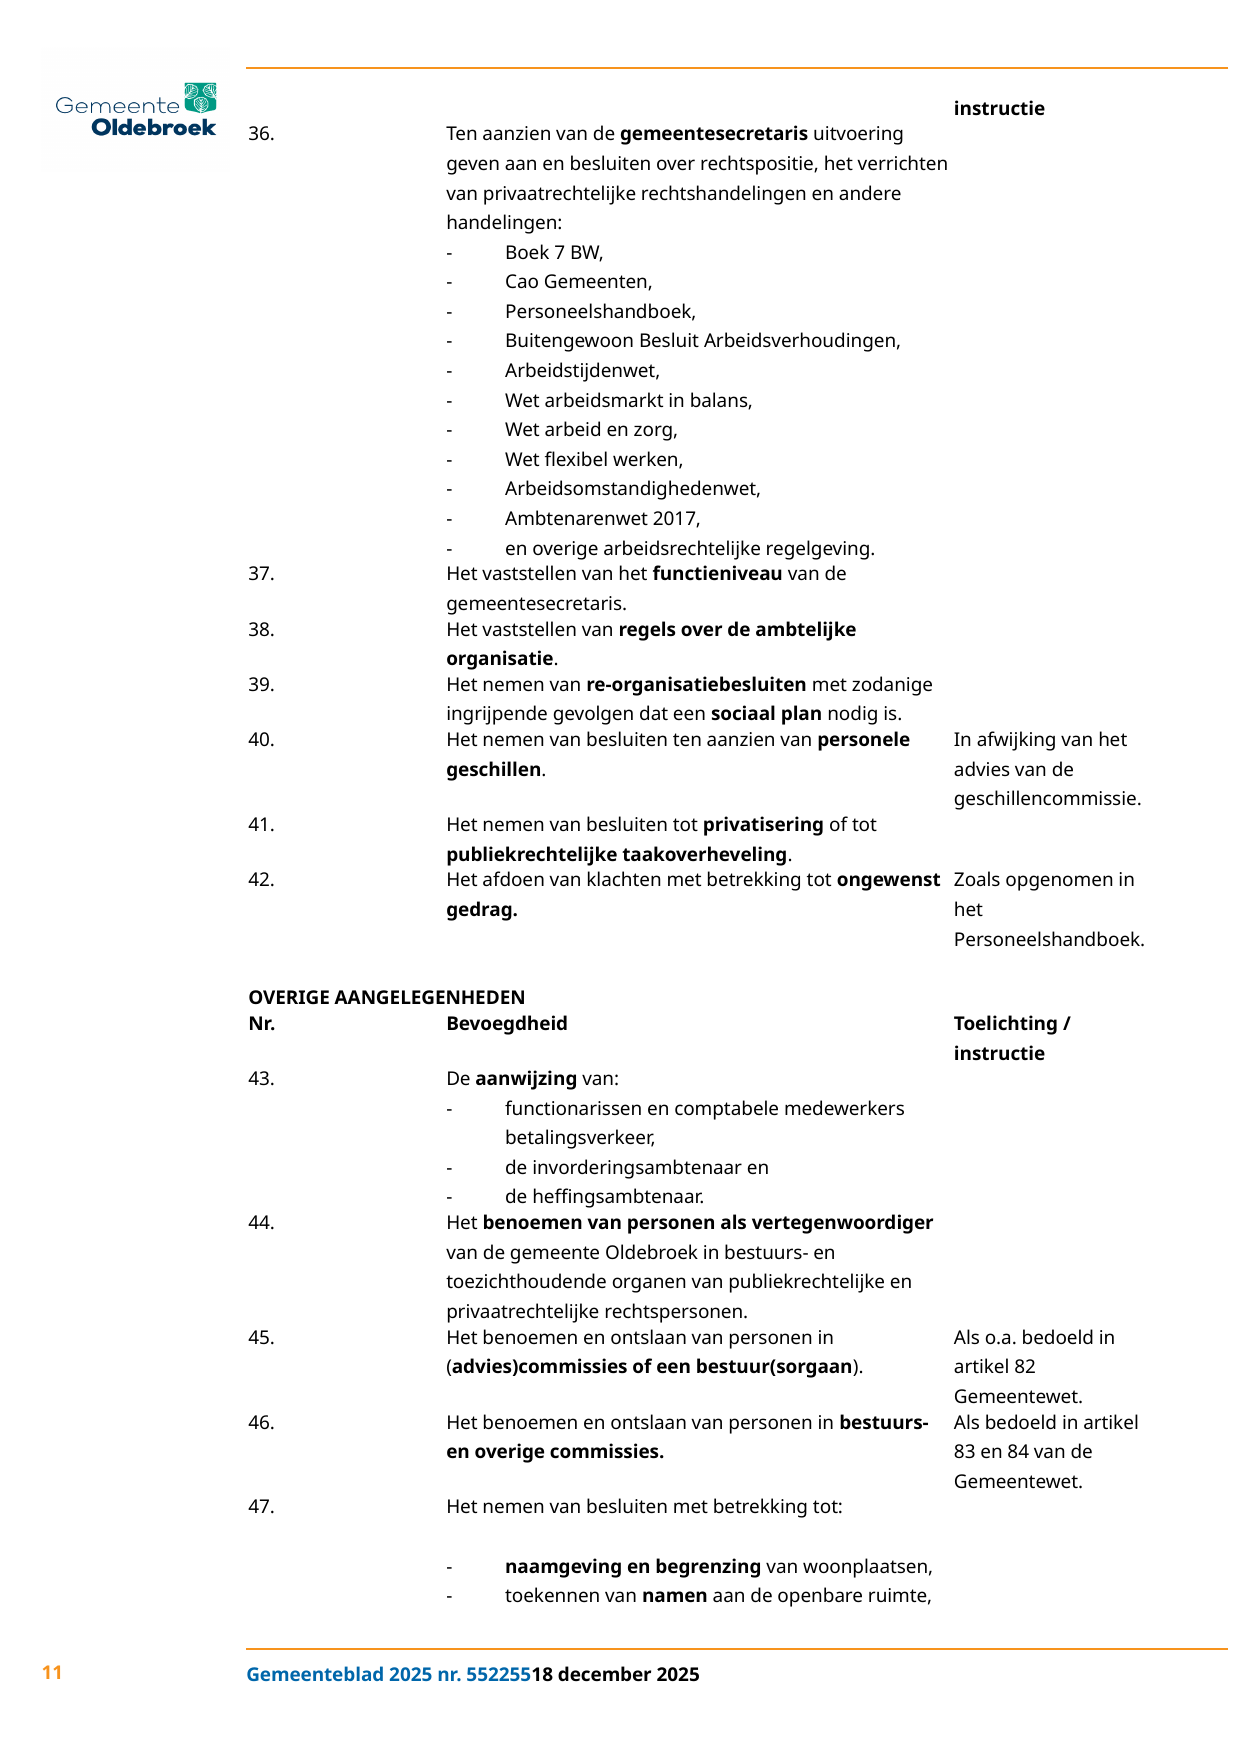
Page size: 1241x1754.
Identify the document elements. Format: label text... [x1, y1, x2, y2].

table_cell [954, 811, 1152, 867]
table_cell [954, 1494, 1152, 1608]
table_cell 42. [248, 867, 446, 951]
table_cell [954, 560, 1152, 616]
table_cell Het afdoen van klachten met betrekking tot ongewenst gedrag. [446, 867, 954, 951]
table_cell 37. [248, 560, 446, 616]
table_cell [954, 671, 1152, 726]
table_cell Het nemen van besluiten tot privatisering of tot publiekrechtelijke taakoverheveling. [446, 811, 954, 867]
table_cell instructie [954, 95, 1152, 121]
table_cell 44. [248, 1210, 446, 1324]
table_cell In afwijking van het advies van de geschillencommissie. [954, 726, 1152, 811]
table_cell 40. [248, 726, 446, 811]
table_cell [954, 1210, 1152, 1324]
table_cell [954, 1065, 1152, 1209]
table_cell Nr. [248, 1010, 446, 1065]
table_header OVERIGE AANGELEGENHEDEN [248, 984, 1152, 1010]
table_cell Het benoemen van personen als vertegenwoordiger van de gemeente Oldebroek in bestuurs- en toezichthoudende organen van publiekrechtelijke en privaatrechtelijke rechtspersonen. [446, 1210, 954, 1324]
table_cell Het benoemen en ontslaan van personen in bestuurs- en overige commissies. [446, 1409, 954, 1494]
table_cell [954, 121, 1152, 560]
table_cell Zoals opgenomen in het Personeelshandboek. [954, 867, 1152, 951]
table_cell Het benoemen en ontslaan van personen in (advies)commissies of een bestuur(sorgaan). [446, 1324, 954, 1409]
table_cell Het vaststellen van regels over de ambtelijke organisatie. [446, 616, 954, 671]
table_cell 46. [248, 1409, 446, 1494]
table_cell 39. [248, 671, 446, 726]
table_cell 36. [248, 121, 446, 560]
table_cell Bevoegdheid [446, 1010, 954, 1065]
table_cell Het nemen van besluiten ten aanzien van personele geschillen. [446, 726, 954, 811]
table_cell Het nemen van besluiten met betrekking tot: naamgeving en begrenzing van woonplaatsen, toekennen van namen aan de openbare ruimte, [446, 1494, 954, 1608]
picture [41, 47, 231, 172]
table_cell 41. [248, 811, 446, 867]
table_cell 47. [248, 1494, 446, 1608]
table_cell Het nemen van re-organisatiebesluiten met zodanige ingrijpende gevolgen dat een sociaal plan nodig is. [446, 671, 954, 726]
table_cell [954, 616, 1152, 671]
table_cell Als o.a. bedoeld in artikel 82 Gemeentewet. [954, 1324, 1152, 1409]
table_cell Toelichting / instructie [954, 1010, 1152, 1065]
table_cell Als bedoeld in artikel 83 en 84 van de Gemeentewet. [954, 1409, 1152, 1494]
table_cell De aanwijzing van: functionarissen en comptabele medewerkers betalingsverkeer, de invorderingsambtenaar en de heffingsambtenaar. [446, 1065, 954, 1209]
table_cell 45. [248, 1324, 446, 1409]
table_cell 43. [248, 1065, 446, 1209]
table_cell [446, 95, 954, 121]
table_cell 38. [248, 616, 446, 671]
table_cell Ten aanzien van de gemeentesecretaris uitvoering geven aan en besluiten over rechtspositie, het verrichten van privaatrechtelijke rechtshandelingen en andere handelingen: Boek 7 BW, Cao Gemeenten, Personeelshandboek, Buitengewoon Besluit Arbeidsverhoudingen, Arbeidstijdenwet, Wet arbeidsmarkt in balans, Wet arbeid en zorg, Wet flexibel werken, Arbeidsomstandighedenwet, Ambtenarenwet 2017, en overige arbeidsrechtelijke regelgeving. [446, 121, 954, 560]
table_cell [248, 95, 446, 121]
table_cell Het vaststellen van het functieniveau van de gemeentesecretaris. [446, 560, 954, 616]
